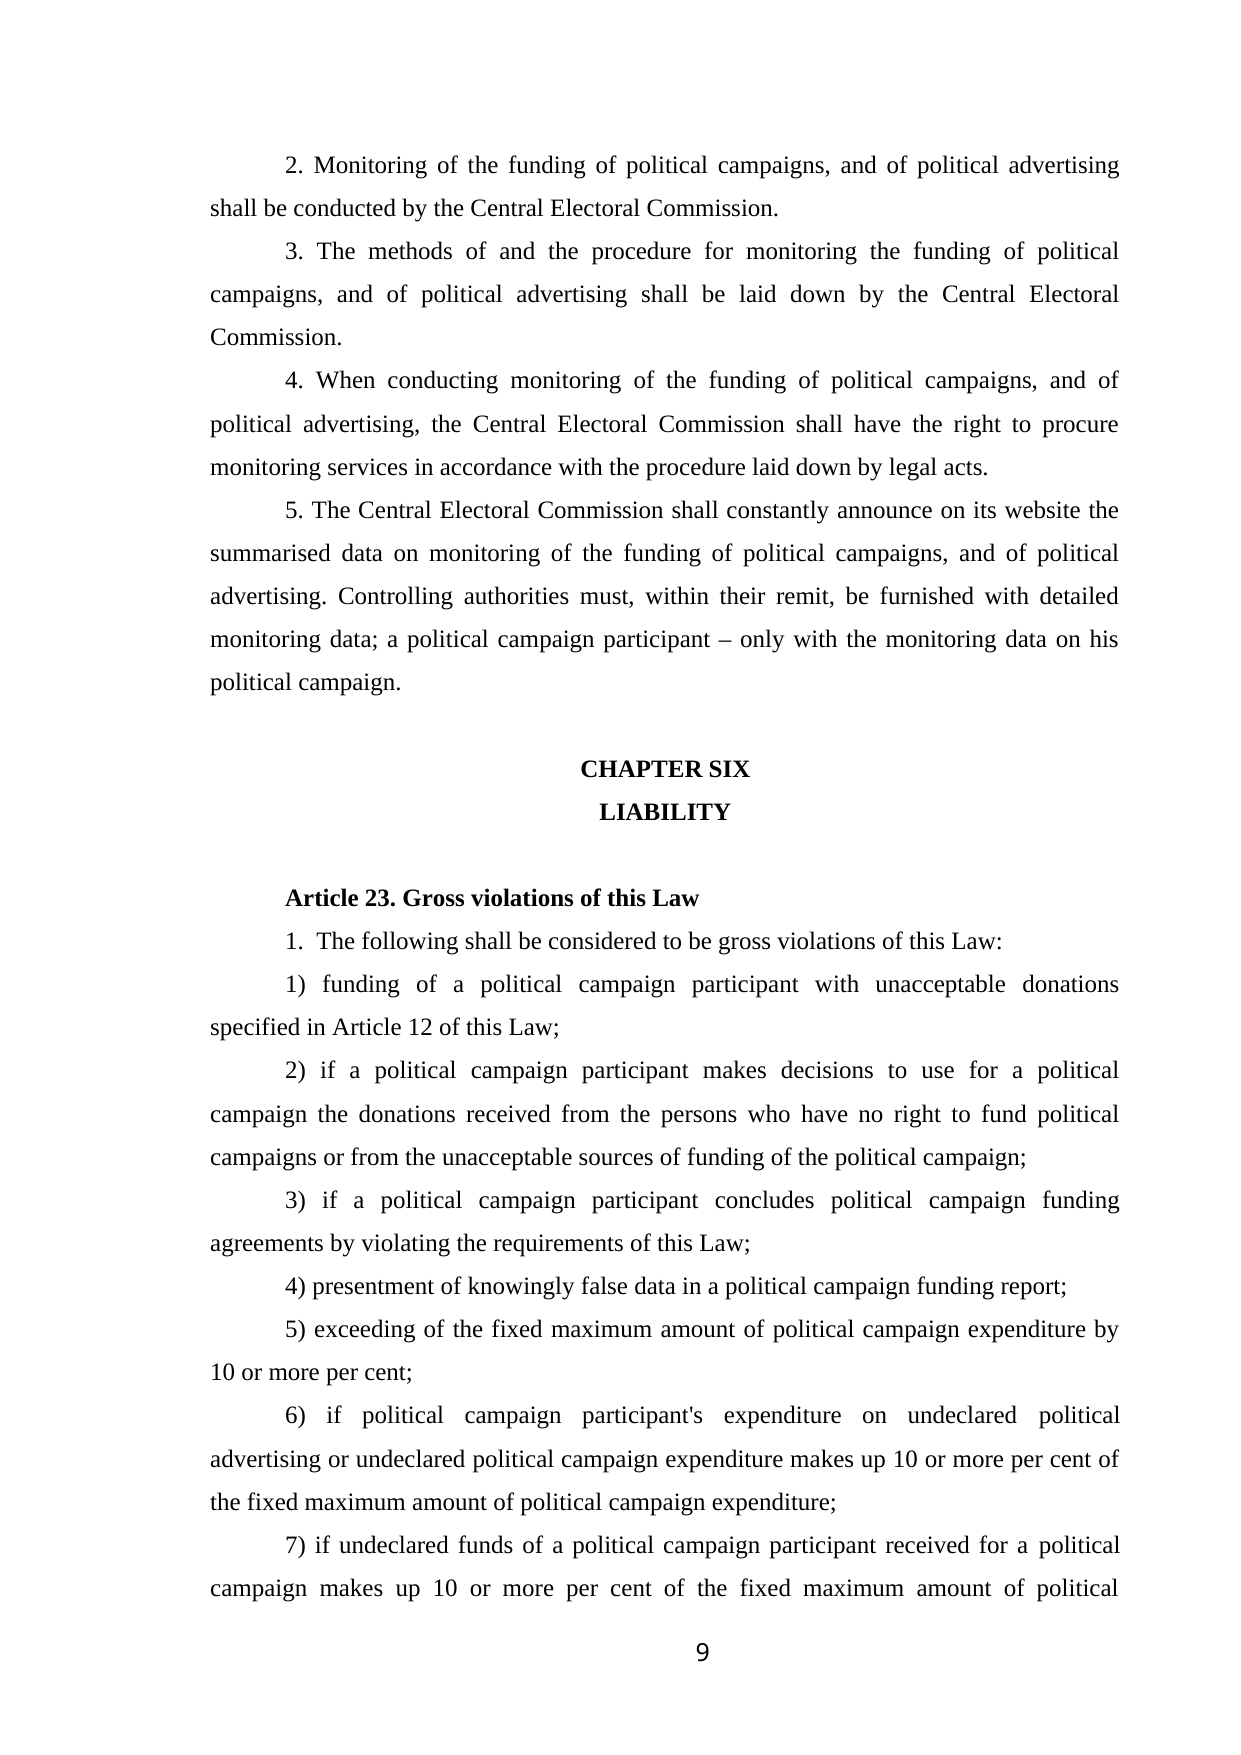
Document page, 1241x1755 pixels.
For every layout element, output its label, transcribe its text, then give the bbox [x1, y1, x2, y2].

text 7) if undeclared funds of a political campaign participant received for a political campaign makes up 10 or more per cent of the fixed maximum amount of political [210, 1530, 1120, 1602]
text 2) if a political campaign participant makes decisions to use for a political campaign the donations received from the persons who have no right to fund political campaigns or from the unacceptable sources of funding of the political campaign; [210, 1056, 1120, 1171]
text 3) if a political campaign participant concludes political campaign funding agreements by violating the requirements of this Law; [210, 1185, 1120, 1257]
text CHAPTER SIX [210, 754, 1120, 782]
text 6) if political campaign participant's expenditure on undeclared political advertising or undeclared political campaign expenditure makes up 10 or more per cent of the fixed maximum amount of political campaign expenditure; [210, 1401, 1120, 1516]
text Article 23. Gross violations of this Law [210, 883, 1120, 912]
text LIABILITY [210, 797, 1120, 826]
text 5) exceeding of the fixed maximum amount of political campaign expenditure by 10 or more per cent; [210, 1314, 1120, 1386]
text 1) funding of a political campaign participant with unacceptable donations specified in Article 12 of this Law; [210, 969, 1120, 1041]
text 3. The methods of and the procedure for monitoring the funding of political campaigns, and of political advertising shall be laid down by the Central Electoral Commission. [210, 236, 1120, 351]
text 1. The following shall be considered to be gross violations of this Law: [210, 926, 1120, 955]
text 2. Monitoring of the funding of political campaigns, and of political advertising shall be conducted by the Central Electoral Commission. [210, 150, 1120, 222]
text 4. When conducting monitoring of the funding of political campaigns, and of political advertising, the Central Electoral Commission shall have the right to procure monitoring services in accordance with the procedure laid down by legal acts. [210, 366, 1120, 481]
text 5. The Central Electoral Commission shall constantly announce on its website the summarised data on monitoring of the funding of political campaigns, and of political advertising. Controlling authorities must, within their remit, be furnished with detailed monitoring data; a political campaign participant – only with the monitoring data on his political campaign. [210, 495, 1120, 696]
text 4) presentment of knowingly false data in a political campaign funding report; [210, 1271, 1120, 1300]
